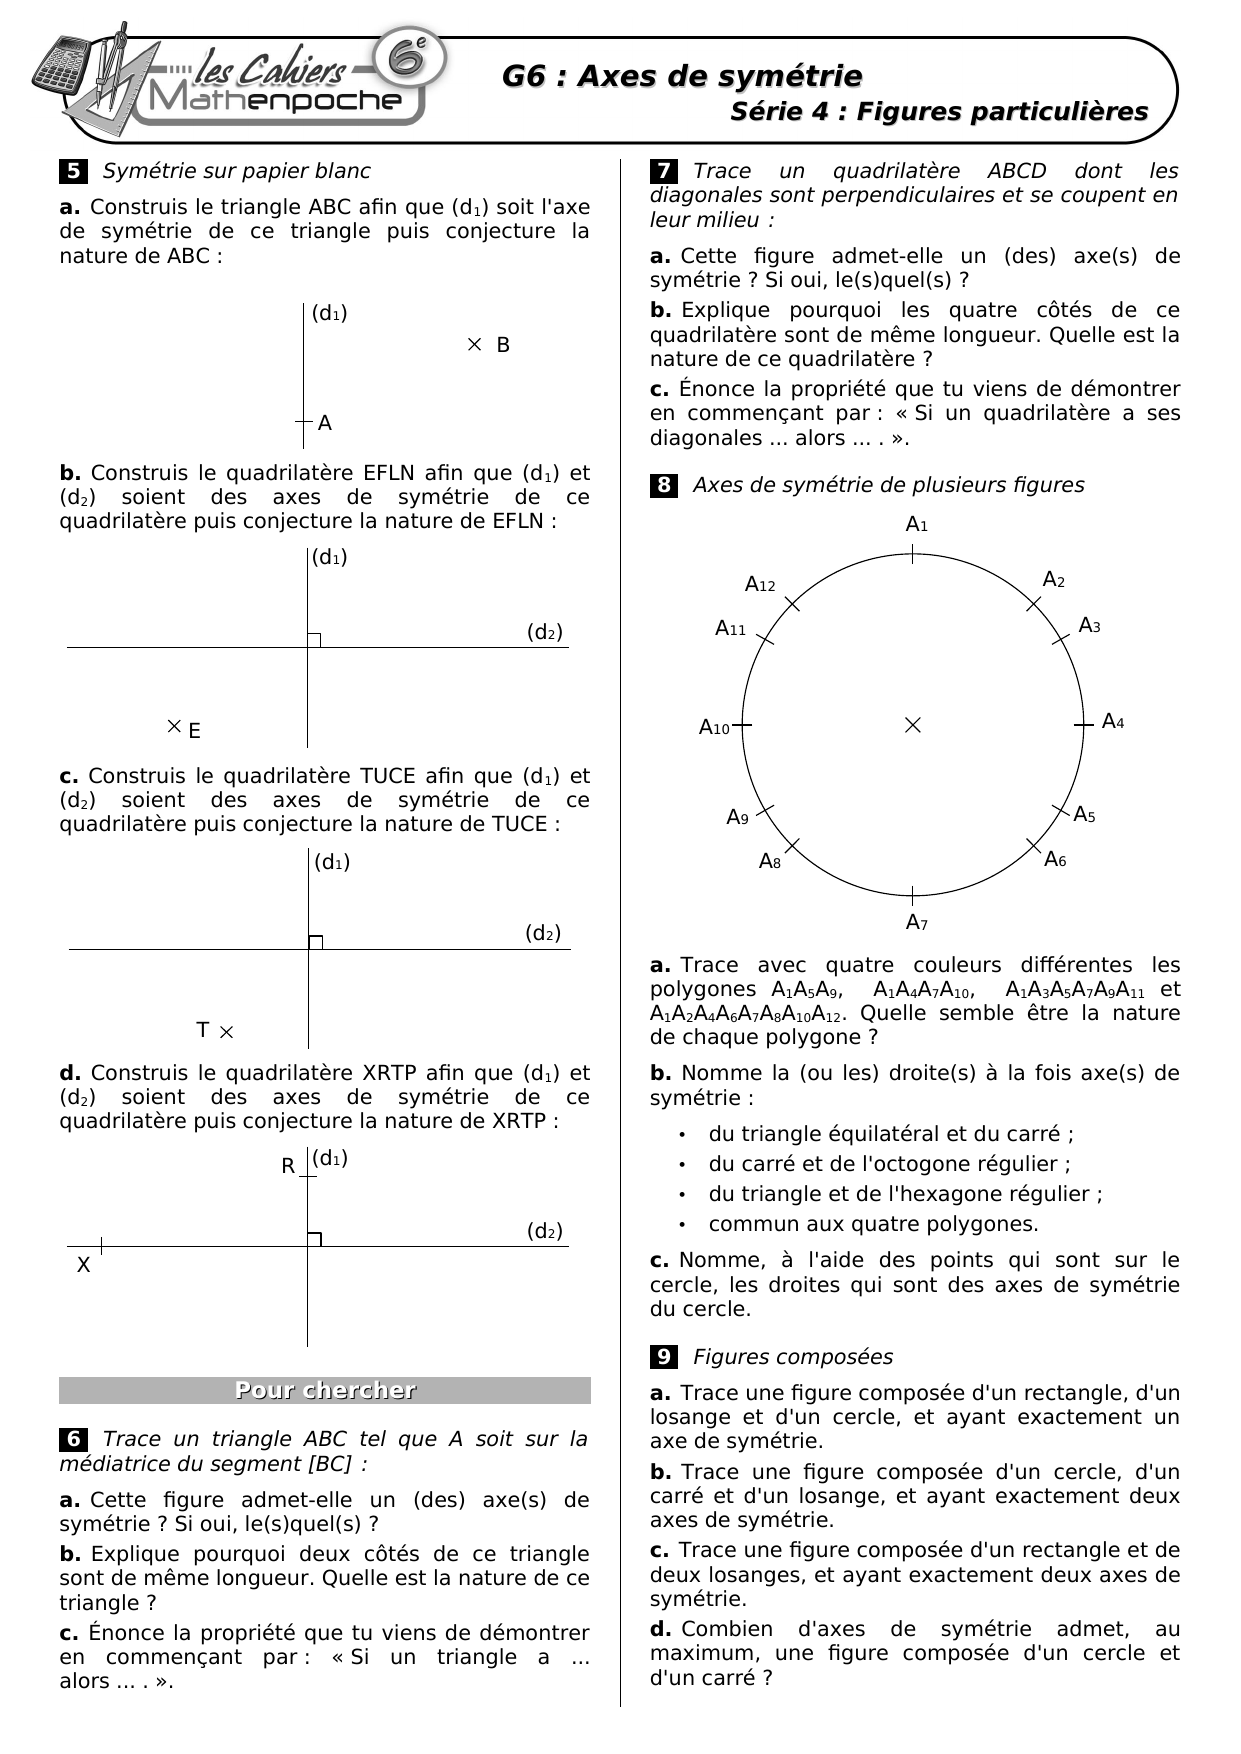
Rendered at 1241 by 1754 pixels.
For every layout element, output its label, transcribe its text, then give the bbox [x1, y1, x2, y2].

list Énonce la propriété que tu viens de démontrer en commençant par : « Si un quadrilatère a ses diagonales ... alors ... . ». [649, 377, 1181, 450]
list Symétrie sur papier blanc [88, 159, 591, 184]
list Construis le quadrilatère TUCE afin que (d1) et (d2) soient des axes de symétrie de ce quadrilatère puis conjecture la nature de TUCE : [59, 764, 591, 837]
text Pour chercher [59, 1377, 591, 1404]
list Construis le quadrilatère XRTP afin que (d1) et (d2) soient des axes de symétrie de ce quadrilatère puis conjecture la nature de XRTP : [59, 1061, 591, 1134]
list Axes de symétrie de plusieurs figures [678, 474, 1181, 498]
list Combien d'axes de symétrie admet, au maximum, une figure composée d'un cercle et d'un carré ? [649, 1617, 1181, 1690]
list Nomme, à l'aide des points qui sont sur le cercle, les droites qui sont des axes de symétrie du cercle. [649, 1248, 1181, 1321]
list du triangle et de l'hexagone régulier ; [679, 1182, 1181, 1207]
list du triangle équilatéral et du carré ; [679, 1122, 1181, 1146]
list Explique pourquoi les quatre côtés de ce quadrilatère sont de même longueur. Quelle est la nature de ce quadrilatère ? [649, 298, 1181, 371]
list Explique pourquoi deux côtés de ce triangle sont de même longueur. Quelle est la nature de ce triangle ? [59, 1542, 591, 1615]
list Figures composées [678, 1345, 1181, 1369]
list commun aux quatre polygones. [679, 1212, 1181, 1237]
list Cette figure admet-elle un (des) axe(s) de symétrie ? Si oui, le(s)quel(s) ? [649, 244, 1181, 292]
list Construis le triangle ABC afin que (d1) soit l'axe de symétrie de ce triangle puis conjecture la nature de ABC : [59, 195, 591, 268]
list Trace un triangle ABC tel que A soit sur la médiatrice du segment [BC] : [59, 1427, 591, 1476]
list Trace avec quatre couleurs différentes les polygones A1A5A9, A1A4A7A10, A1A3A5A7A9A11 et A1A2A4A6A7A8A10A12. Quelle semble être la nature de chaque polygone ? [649, 953, 1181, 1050]
list Construis le quadrilatère EFLN afin que (d1) et (d2) soient des axes de symétrie de ce quadrilatère puis conjecture la nature de EFLN : [59, 461, 591, 533]
list Énonce la propriété que tu viens de démontrer en commençant par : « Si un triangle a ... alors ... . ». [59, 1621, 591, 1694]
list Cette figure admet-elle un (des) axe(s) de symétrie ? Si oui, le(s)quel(s) ? [59, 1488, 591, 1536]
list Nomme la (ou les) droite(s) à la fois axe(s) de symétrie : [649, 1062, 1181, 1110]
list Trace une figure composée d'un rectangle et de deux losanges, et ayant exactement deux axes de symétrie. [649, 1538, 1181, 1611]
list Trace une figure composée d'un rectangle, d'un losange et d'un cercle, et ayant exactement un axe de symétrie. [649, 1381, 1181, 1454]
list Trace une figure composée d'un cercle, d'un carré et d'un losange, et ayant exactement deux axes de symétrie. [649, 1460, 1181, 1533]
picture [29, 17, 1182, 151]
list du carré et de l'octogone régulier ; [679, 1152, 1181, 1176]
list Trace un quadrilatère ABCD dont les diagonales sont perpendiculaires et se coupent en leur milieu : [649, 159, 1181, 232]
